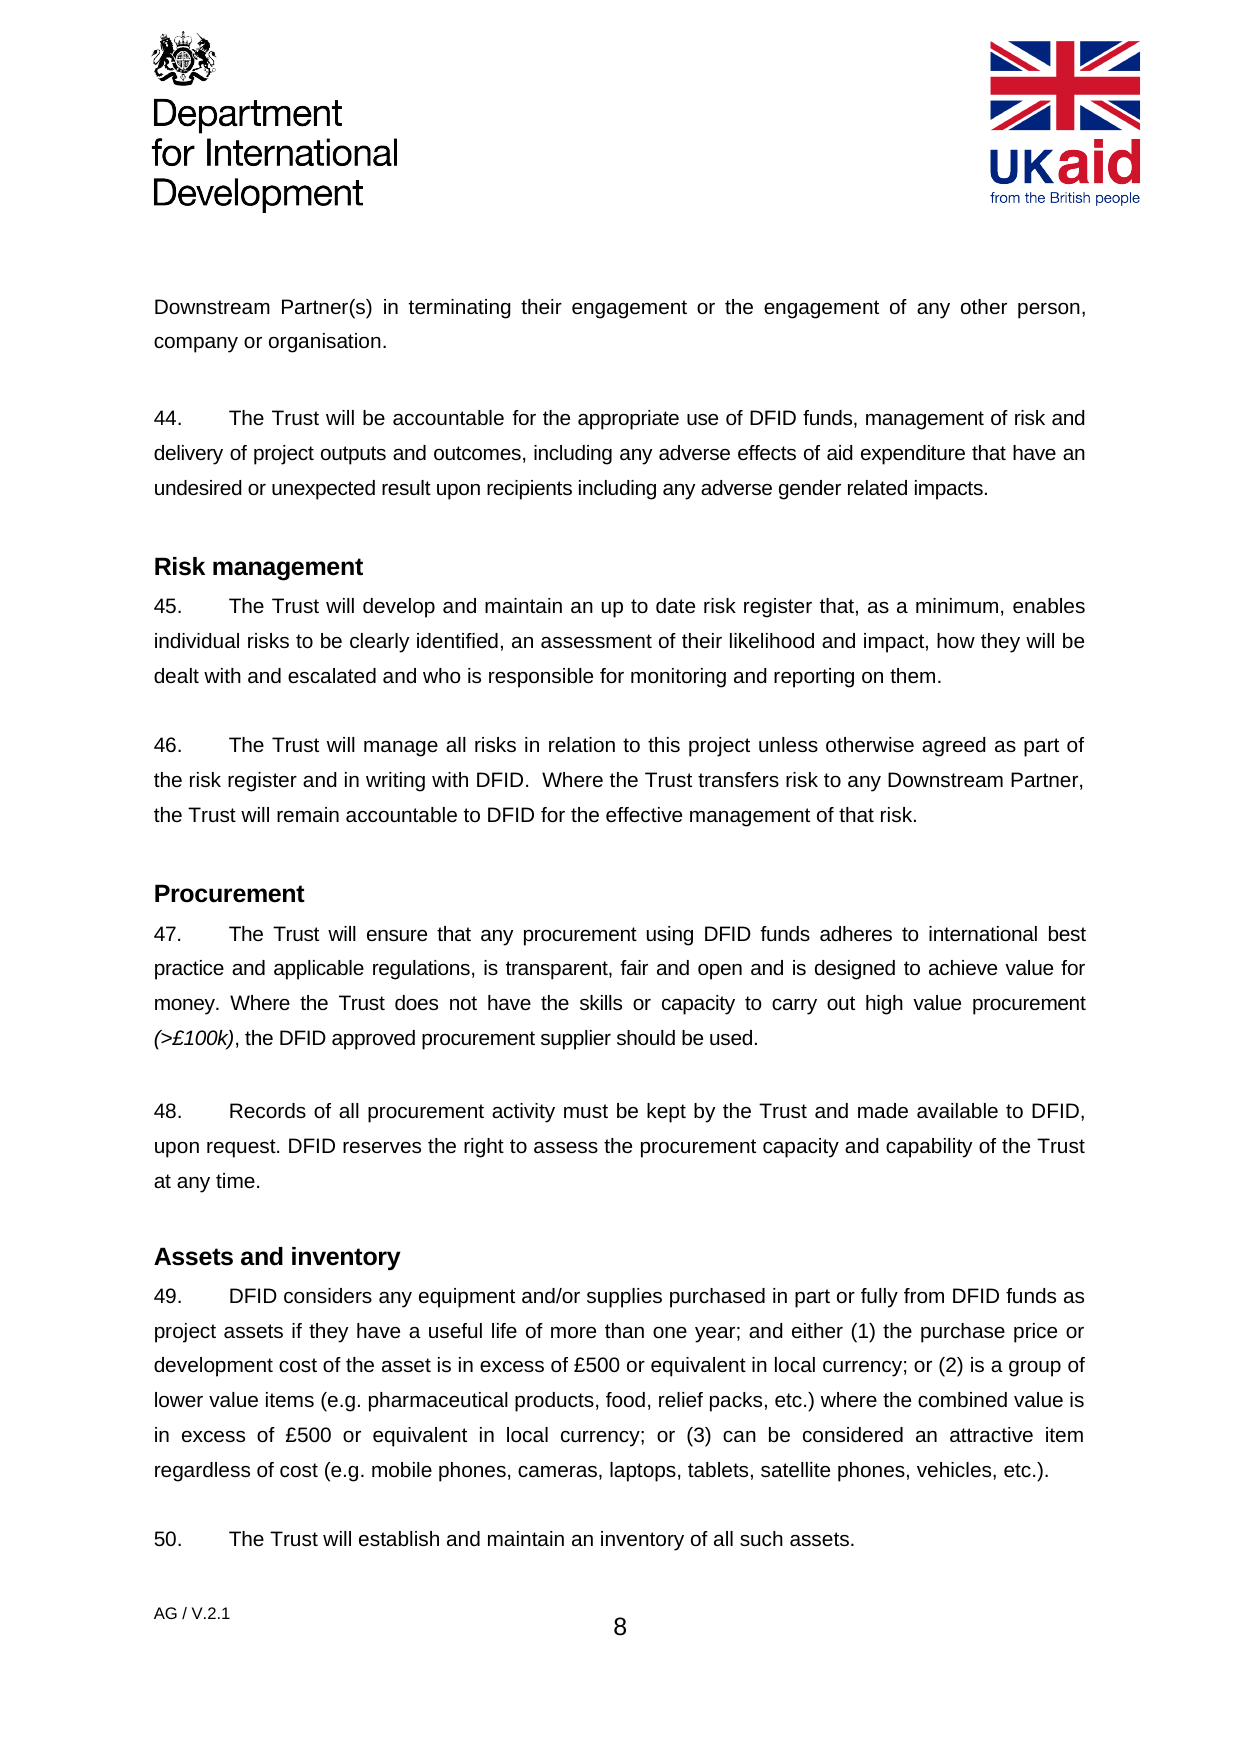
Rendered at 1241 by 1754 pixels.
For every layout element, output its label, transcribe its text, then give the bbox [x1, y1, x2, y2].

text Procurement [153, 880, 1087, 908]
list DFID considers any equipment and/or supplies purchased in part or fully from DFID funds as project assets if they have a useful life of more than one year; and either (1) the purchase price or development cost of the asset is in excess of £500 or equivalent in local currency; or (2) is a group of lower value items (e.g. pharmaceutical products, food, relief packs, etc.) where the combined value is in excess of £500 or equivalent in local currency; or (3) can be considered an attractive item regardless of cost (e.g. mobile phones, cameras, laptops, tablets, satellite phones, vehicles, etc.). [153, 1284, 1087, 1482]
list Records of all procurement activity must be kept by the Trust and made available to DFID, upon request. DFID reserves the right to assess the procurement capacity and capability of the Trust at any time. [153, 1100, 1087, 1193]
list The Trust will be accountable for the appropriate use of DFID funds, management of risk and delivery of project outputs and outcomes, including any adverse effects of aid expenditure that have an undesired or unexpected result upon recipients including any adverse gender related impacts. [153, 407, 1087, 499]
list The Trust will develop and maintain an up to date risk register that, as a minimum, enables individual risks to be clearly identified, an assessment of their likelihood and impact, how they will be dealt with and escalated and who is responsible for monitoring and reporting on them. [153, 595, 1087, 688]
list The Trust will establish and maintain an inventory of all such assets. [153, 1528, 1087, 1551]
list The Trust will ensure that any procurement using DFID funds adheres to international best practice and applicable regulations, is transparent, fair and open and is designed to achieve value for money. Where the Trust does not have the skills or capacity to carry out high value procurement (>£100k), the DFID approved procurement supplier should be used. [153, 922, 1087, 1050]
picture [963, 14, 1167, 230]
text Assets and inventory [153, 1243, 1087, 1271]
list The Trust will manage all risks in relation to this project unless otherwise agreed as part of the risk register and in writing with DFID. Where the Trust transfers risk to any Downstream Partner, the Trust will remain accountable to DFID for the effective management of that risk. [153, 734, 1087, 827]
text Risk management [153, 553, 1087, 581]
picture [146, 31, 397, 213]
list Downstream Partner(s) in terminating their engagement or the engagement of any other person, company or organisation. [153, 295, 1087, 353]
